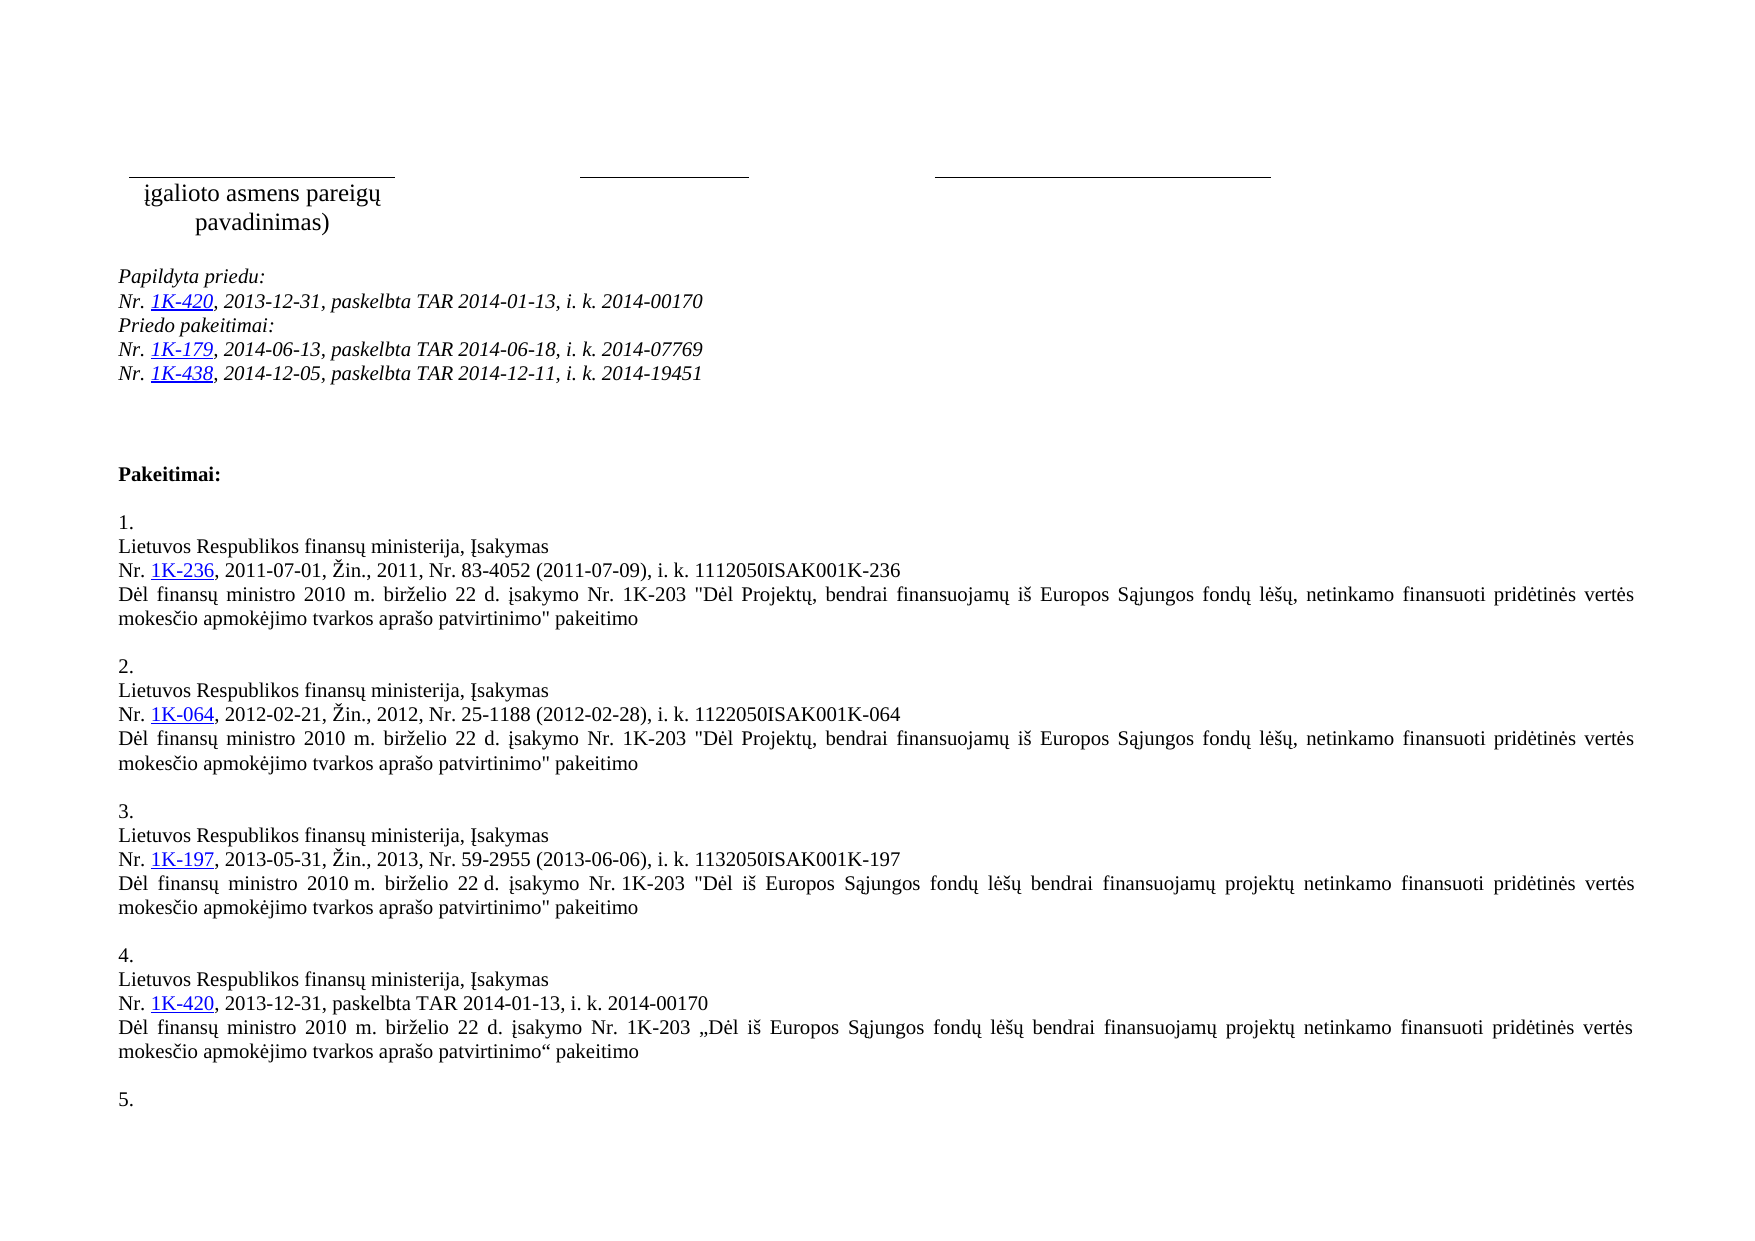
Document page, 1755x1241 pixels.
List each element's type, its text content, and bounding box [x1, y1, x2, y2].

text Nr. 1K-420, 2013-12-31, paskelbta TAR 2014-01-13, i. k. 2014-00170 [118, 288, 1636, 313]
text 3. [118, 798, 1636, 823]
text Priedo pakeitimai: [118, 313, 1636, 337]
text Lietuvos Respublikos finansų ministerija, Įsakymas [118, 967, 1636, 991]
table_cell [935, 178, 1271, 236]
table_cell [395, 177, 580, 236]
text Nr. 1K-438, 2014-12-05, paskelbta TAR 2014-12-11, i. k. 2014-19451 [118, 361, 1636, 385]
table_cell įgalioto asmens pareigų pavadinimas) [129, 178, 395, 236]
table_cell [580, 178, 749, 236]
text Nr. 1K-179, 2014-06-13, paskelbta TAR 2014-06-18, i. k. 2014-07769 [118, 337, 1636, 361]
text Nr. 1K-420, 2013-12-31, paskelbta TAR 2014-01-13, i. k. 2014-00170 [118, 991, 1636, 1015]
text Dėl finansų ministro 2010 m. birželio 22 d. įsakymo Nr. 1K-203 "Dėl iš Europos Sąjungos fondų lėšų bendrai finansuojamų projektų netinkamo finansuoti pridėtinės vertės mokesčio apmokėjimo tvarkos aprašo patvirtinimo" pakeitimo [118, 871, 1636, 919]
text Dėl finansų ministro 2010 m. birželio 22 d. įsakymo Nr. 1K-203 "Dėl Projektų, bendrai finansuojamų iš Europos Sąjungos fondų lėšų, netinkamo finansuoti pridėtinės vertės mokesčio apmokėjimo tvarkos aprašo patvirtinimo" pakeitimo [118, 582, 1636, 630]
text Pakeitimai: [118, 462, 1636, 486]
text Lietuvos Respublikos finansų ministerija, Įsakymas [118, 678, 1636, 702]
text Nr. 1K-064, 2012-02-21, Žin., 2012, Nr. 25-1188 (2012-02-28), i. k. 1122050ISAK001K-064 [118, 702, 1636, 726]
text Nr. 1K-236, 2011-07-01, Žin., 2011, Nr. 83-4052 (2011-07-09), i. k. 1112050ISAK001K-236 [118, 558, 1636, 582]
table_cell [749, 177, 935, 236]
text Dėl finansų ministro 2010 m. birželio 22 d. įsakymo Nr. 1K-203 "Dėl Projektų, bendrai finansuojamų iš Europos Sąjungos fondų lėšų, netinkamo finansuoti pridėtinės vertės mokesčio apmokėjimo tvarkos aprašo patvirtinimo" pakeitimo [118, 726, 1636, 774]
text Dėl finansų ministro 2010 m. birželio 22 d. įsakymo Nr. 1K-203 „Dėl iš Europos Sąjungos fondų lėšų bendrai finansuojamų projektų netinkamo finansuoti pridėtinės vertės mokesčio apmokėjimo tvarkos aprašo patvirtinimo“ pakeitimo [118, 1015, 1636, 1063]
text 2. [118, 654, 1636, 678]
text Lietuvos Respublikos finansų ministerija, Įsakymas [118, 534, 1636, 558]
text Papildyta priedu: [118, 264, 1636, 288]
table_cell [1271, 177, 1351, 236]
text Lietuvos Respublikos finansų ministerija, Įsakymas [118, 823, 1636, 847]
text Nr. 1K-197, 2013-05-31, Žin., 2013, Nr. 59-2955 (2013-06-06), i. k. 1132050ISAK001K-197 [118, 847, 1636, 871]
text 5. [118, 1087, 1636, 1111]
text 1. [118, 510, 1636, 534]
text 4. [118, 943, 1636, 967]
table_cell [1351, 177, 1721, 236]
